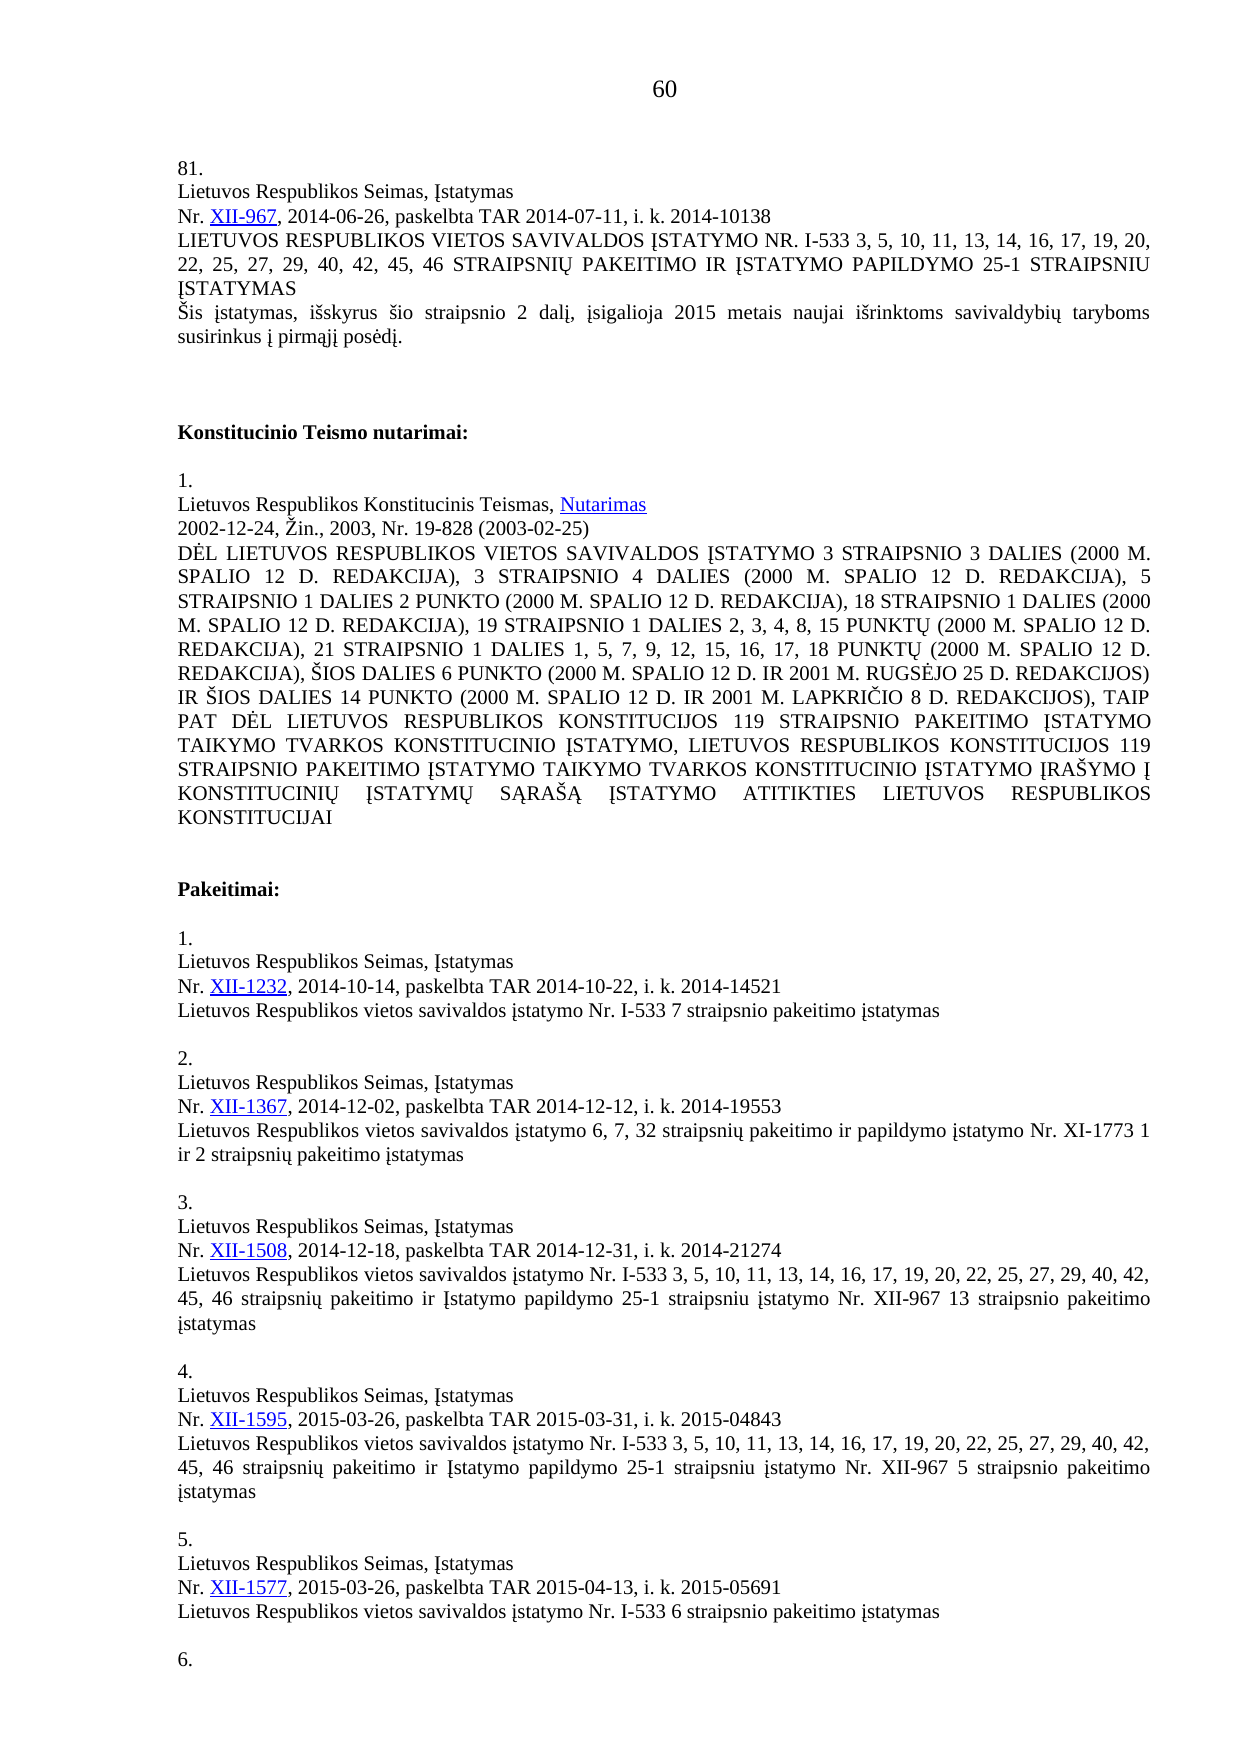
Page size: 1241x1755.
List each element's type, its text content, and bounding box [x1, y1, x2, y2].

text Nr. XII-1232, 2014-10-14, paskelbta TAR 2014-10-22, i. k. 2014-14521 [177, 973, 1152, 998]
text Lietuvos Respublikos Konstitucinis Teismas, Nutarimas [177, 492, 1152, 516]
text Nr. XII-1577, 2015-03-26, paskelbta TAR 2015-04-13, i. k. 2015-05691 [177, 1575, 1152, 1599]
text 5. [177, 1527, 1152, 1551]
text Lietuvos Respublikos Seimas, Įstatymas [177, 1214, 1152, 1238]
text Lietuvos Respublikos vietos savivaldos įstatymo Nr. I-533 6 straipsnio pakeitimo įstatymas [177, 1599, 1152, 1623]
text Konstitucinio Teismo nutarimai: [177, 420, 1152, 444]
text Lietuvos Respublikos Seimas, Įstatymas [177, 949, 1152, 973]
text 6. [177, 1647, 1152, 1671]
text Lietuvos Respublikos vietos savivaldos įstatymo Nr. I-533 7 straipsnio pakeitimo įstatymas [177, 998, 1152, 1022]
text 2. [177, 1046, 1152, 1070]
text Lietuvos Respublikos Seimas, Įstatymas [177, 1070, 1152, 1094]
text Pakeitimai: [177, 877, 1152, 901]
text 3. [177, 1190, 1152, 1214]
text 81. [177, 155, 1152, 179]
text Lietuvos Respublikos Seimas, Įstatymas [177, 1383, 1152, 1407]
text LIETUVOS RESPUBLIKOS VIETOS SAVIVALDOS ĮSTATYMO NR. I-533 3, 5, 10, 11, 13, 14, 16, 17, 19, 20, 22, 25, 27, 29, 40, 42, 45, 46 STRAIPSNIŲ PAKEITIMO IR ĮSTATYMO PAPILDYMO 25-1 STRAIPSNIU ĮSTATYMAS [177, 228, 1152, 300]
text 1. [177, 468, 1152, 492]
text Lietuvos Respublikos vietos savivaldos įstatymo 6, 7, 32 straipsnių pakeitimo ir papildymo įstatymo Nr. XI-1773 1 ir 2 straipsnių pakeitimo įstatymas [177, 1118, 1152, 1166]
text Lietuvos Respublikos vietos savivaldos įstatymo Nr. I-533 3, 5, 10, 11, 13, 14, 16, 17, 19, 20, 22, 25, 27, 29, 40, 42, 45, 46 straipsnių pakeitimo ir Įstatymo papildymo 25-1 straipsniu įstatymo Nr. XII-967 13 straipsnio pakeitimo įstatymas [177, 1262, 1152, 1334]
text 4. [177, 1358, 1152, 1383]
text 2002-12-24, Žin., 2003, Nr. 19-828 (2003-02-25) [177, 516, 1152, 540]
text DĖL LIETUVOS RESPUBLIKOS VIETOS SAVIVALDOS ĮSTATYMO 3 STRAIPSNIO 3 DALIES (2000 M. SPALIO 12 D. REDAKCIJA), 3 STRAIPSNIO 4 DALIES (2000 M. SPALIO 12 D. REDAKCIJA), 5 STRAIPSNIO 1 DALIES 2 PUNKTO (2000 M. SPALIO 12 D. REDAKCIJA), 18 STRAIPSNIO 1 DALIES (2000 M. SPALIO 12 D. REDAKCIJA), 19 STRAIPSNIO 1 DALIES 2, 3, 4, 8, 15 PUNKTŲ (2000 M. SPALIO 12 D. REDAKCIJA), 21 STRAIPSNIO 1 DALIES 1, 5, 7, 9, 12, 15, 16, 17, 18 PUNKTŲ (2000 M. SPALIO 12 D. REDAKCIJA), ŠIOS DALIES 6 PUNKTO (2000 M. SPALIO 12 D. IR 2001 M. RUGSĖJO 25 D. REDAKCIJOS) IR ŠIOS DALIES 14 PUNKTO (2000 M. SPALIO 12 D. IR 2001 M. LAPKRIČIO 8 D. REDAKCIJOS), TAIP PAT DĖL LIETUVOS RESPUBLIKOS KONSTITUCIJOS 119 STRAIPSNIO PAKEITIMO ĮSTATYMO TAIKYMO TVARKOS KONSTITUCINIO ĮSTATYMO, LIETUVOS RESPUBLIKOS KONSTITUCIJOS 119 STRAIPSNIO PAKEITIMO ĮSTATYMO TAIKYMO TVARKOS KONSTITUCINIO ĮSTATYMO ĮRAŠYMO Į KONSTITUCINIŲ ĮSTATYMŲ SĄRAŠĄ ĮSTATYMO ATITIKTIES LIETUVOS RESPUBLIKOS KONSTITUCIJAI [177, 540, 1152, 829]
text Lietuvos Respublikos vietos savivaldos įstatymo Nr. I-533 3, 5, 10, 11, 13, 14, 16, 17, 19, 20, 22, 25, 27, 29, 40, 42, 45, 46 straipsnių pakeitimo ir Įstatymo papildymo 25-1 straipsniu įstatymo Nr. XII-967 5 straipsnio pakeitimo įstatymas [177, 1431, 1152, 1503]
text Nr. XII-1595, 2015-03-26, paskelbta TAR 2015-03-31, i. k. 2015-04843 [177, 1407, 1152, 1431]
text Nr. XII-1508, 2014-12-18, paskelbta TAR 2014-12-31, i. k. 2014-21274 [177, 1238, 1152, 1262]
text Lietuvos Respublikos Seimas, Įstatymas [177, 1551, 1152, 1575]
text Šis įstatymas, išskyrus šio straipsnio 2 dalį, įsigalioja 2015 metais naujai išrinktoms savivaldybių taryboms susirinkus į pirmąjį posėdį. [177, 300, 1152, 348]
text Lietuvos Respublikos Seimas, Įstatymas [177, 179, 1152, 203]
text 1. [177, 925, 1152, 949]
text Nr. XII-967, 2014-06-26, paskelbta TAR 2014-07-11, i. k. 2014-10138 [177, 203, 1152, 228]
text Nr. XII-1367, 2014-12-02, paskelbta TAR 2014-12-12, i. k. 2014-19553 [177, 1094, 1152, 1118]
